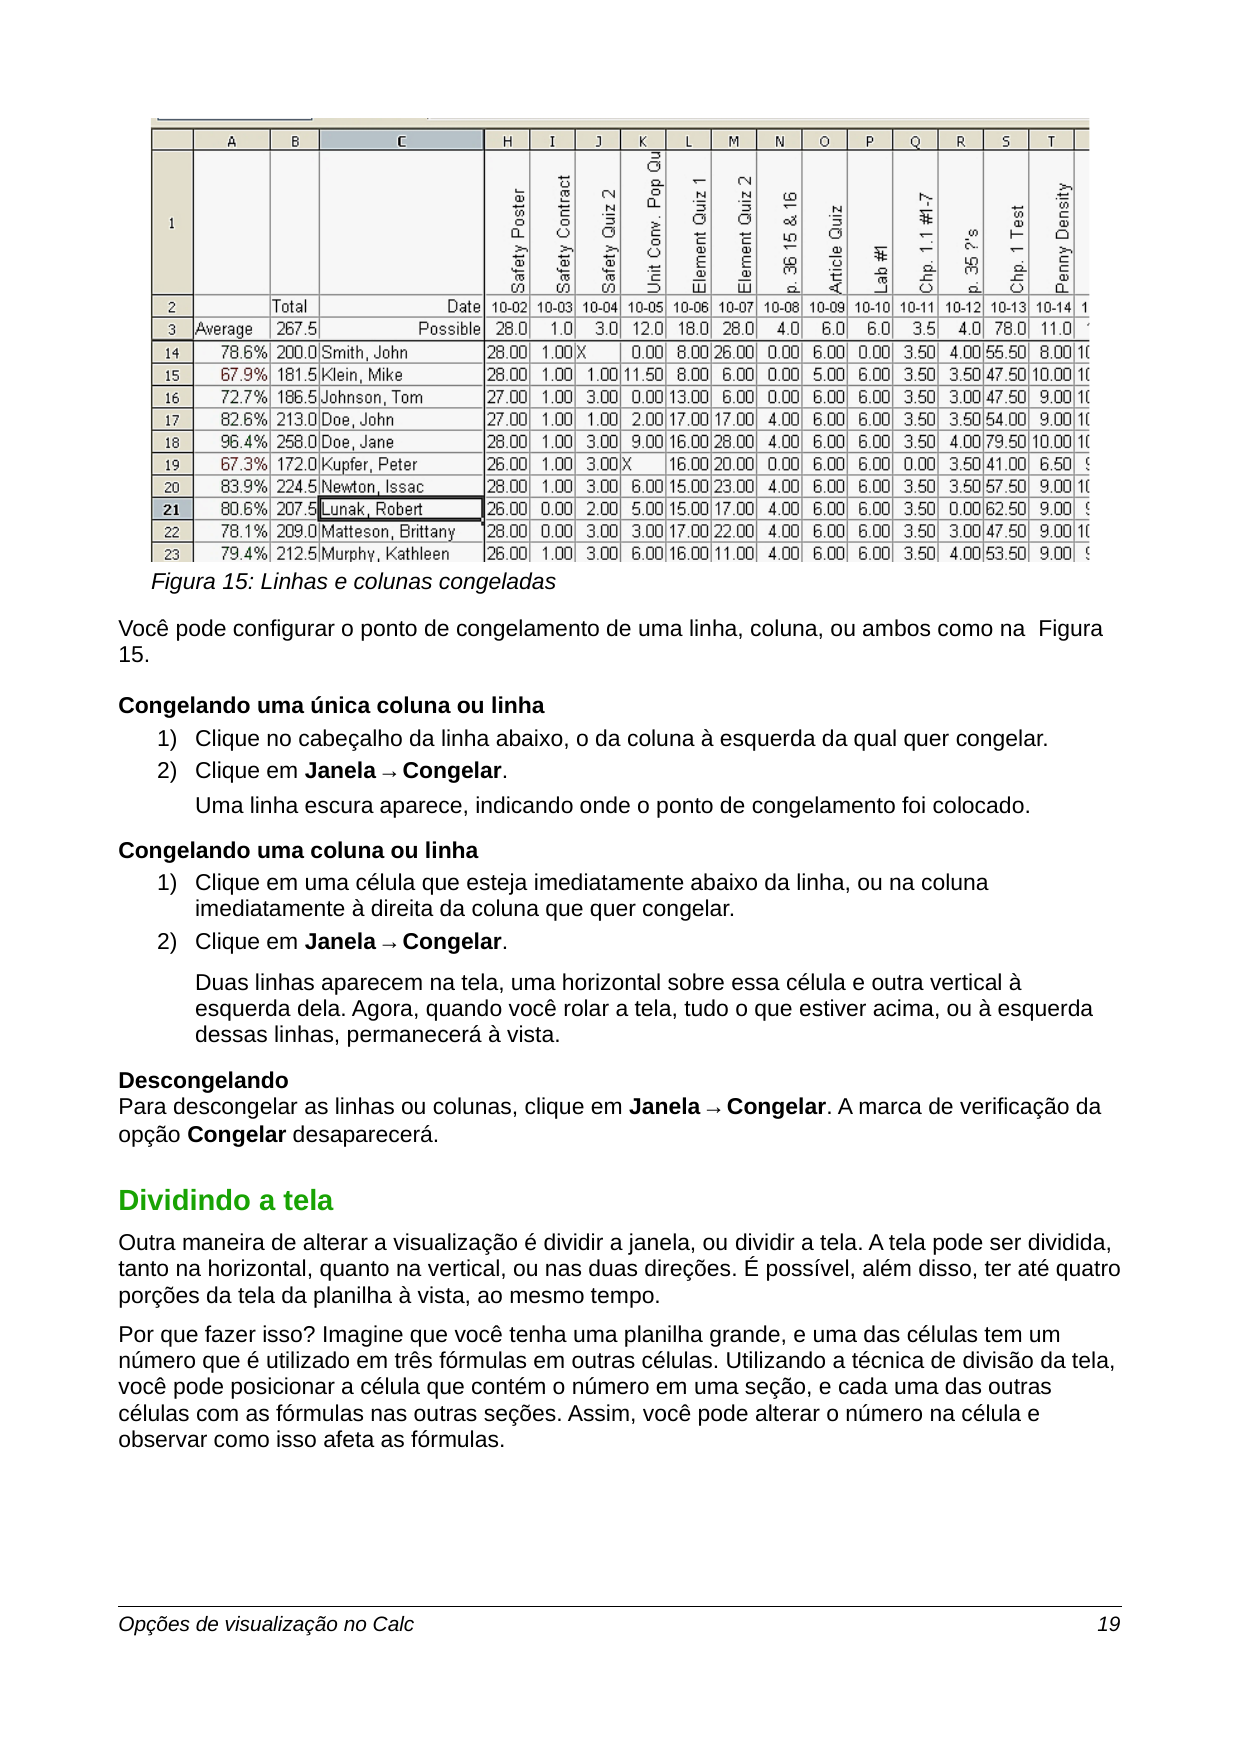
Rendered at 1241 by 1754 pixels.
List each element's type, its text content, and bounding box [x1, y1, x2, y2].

list Duas linhas aparecem na tela, uma horizontal sobre essa célula e outra vertical à esquerda dela. Agora, quando você rolar a tela, tudo o que estiver acima, ou à esquerda dessas linhas, permanecerá à vista. [195, 969, 1122, 1048]
list Clique em Janela → Congelar. [177, 928, 1122, 956]
subtitle Dividindo a tela [118, 1183, 1122, 1217]
list Clique em Janela → Congelar. [177, 757, 1122, 785]
list Clique no cabeçalho da linha abaixo, o da coluna à esquerda da qual quer congelar. [177, 724, 1122, 751]
text Figura 15: Linhas e colunas congeladas [151, 568, 1089, 594]
text Descongelando [118, 1067, 1122, 1093]
picture [150, 118, 1090, 562]
text Outra maneira de alterar a visualização é dividir a janela, ou dividir a tela. A tela pode ser dividida, tanto na horizontal, quanto na vertical, ou nas duas direções. É possível, além disso, ter até quatro porções da tela da planilha à vista, ao mesmo tempo. [118, 1229, 1122, 1308]
text Para descongelar as linhas ou colunas, clique em Janela → Congelar. A marca de verificação da opção Congelar desaparecerá. [118, 1093, 1122, 1148]
text Por que fazer isso? Imagine que você tenha uma planilha grande, e uma das células tem um número que é utilizado em três fórmulas em outras células. Utilizando a técnica de divisão da tela, você pode posicionar a célula que contém o número em uma seção, e cada uma das outras células com as fórmulas nas outras seções. Assim, você pode alterar o número na célula e observar como isso afeta as fórmulas. [118, 1321, 1122, 1452]
text Congelando uma coluna ou linha [118, 837, 1122, 863]
list Clique em uma célula que esteja imediatamente abaixo da linha, ou na coluna imediatamente à direita da coluna que quer congelar. [177, 869, 1122, 922]
list Uma linha escura aparece, indicando onde o ponto de congelamento foi colocado. [195, 792, 1122, 818]
text Congelando uma única coluna ou linha [118, 692, 1122, 718]
text Você pode configurar o ponto de congelamento de uma linha, coluna, ou ambos como na Figura 15. [118, 614, 1122, 667]
